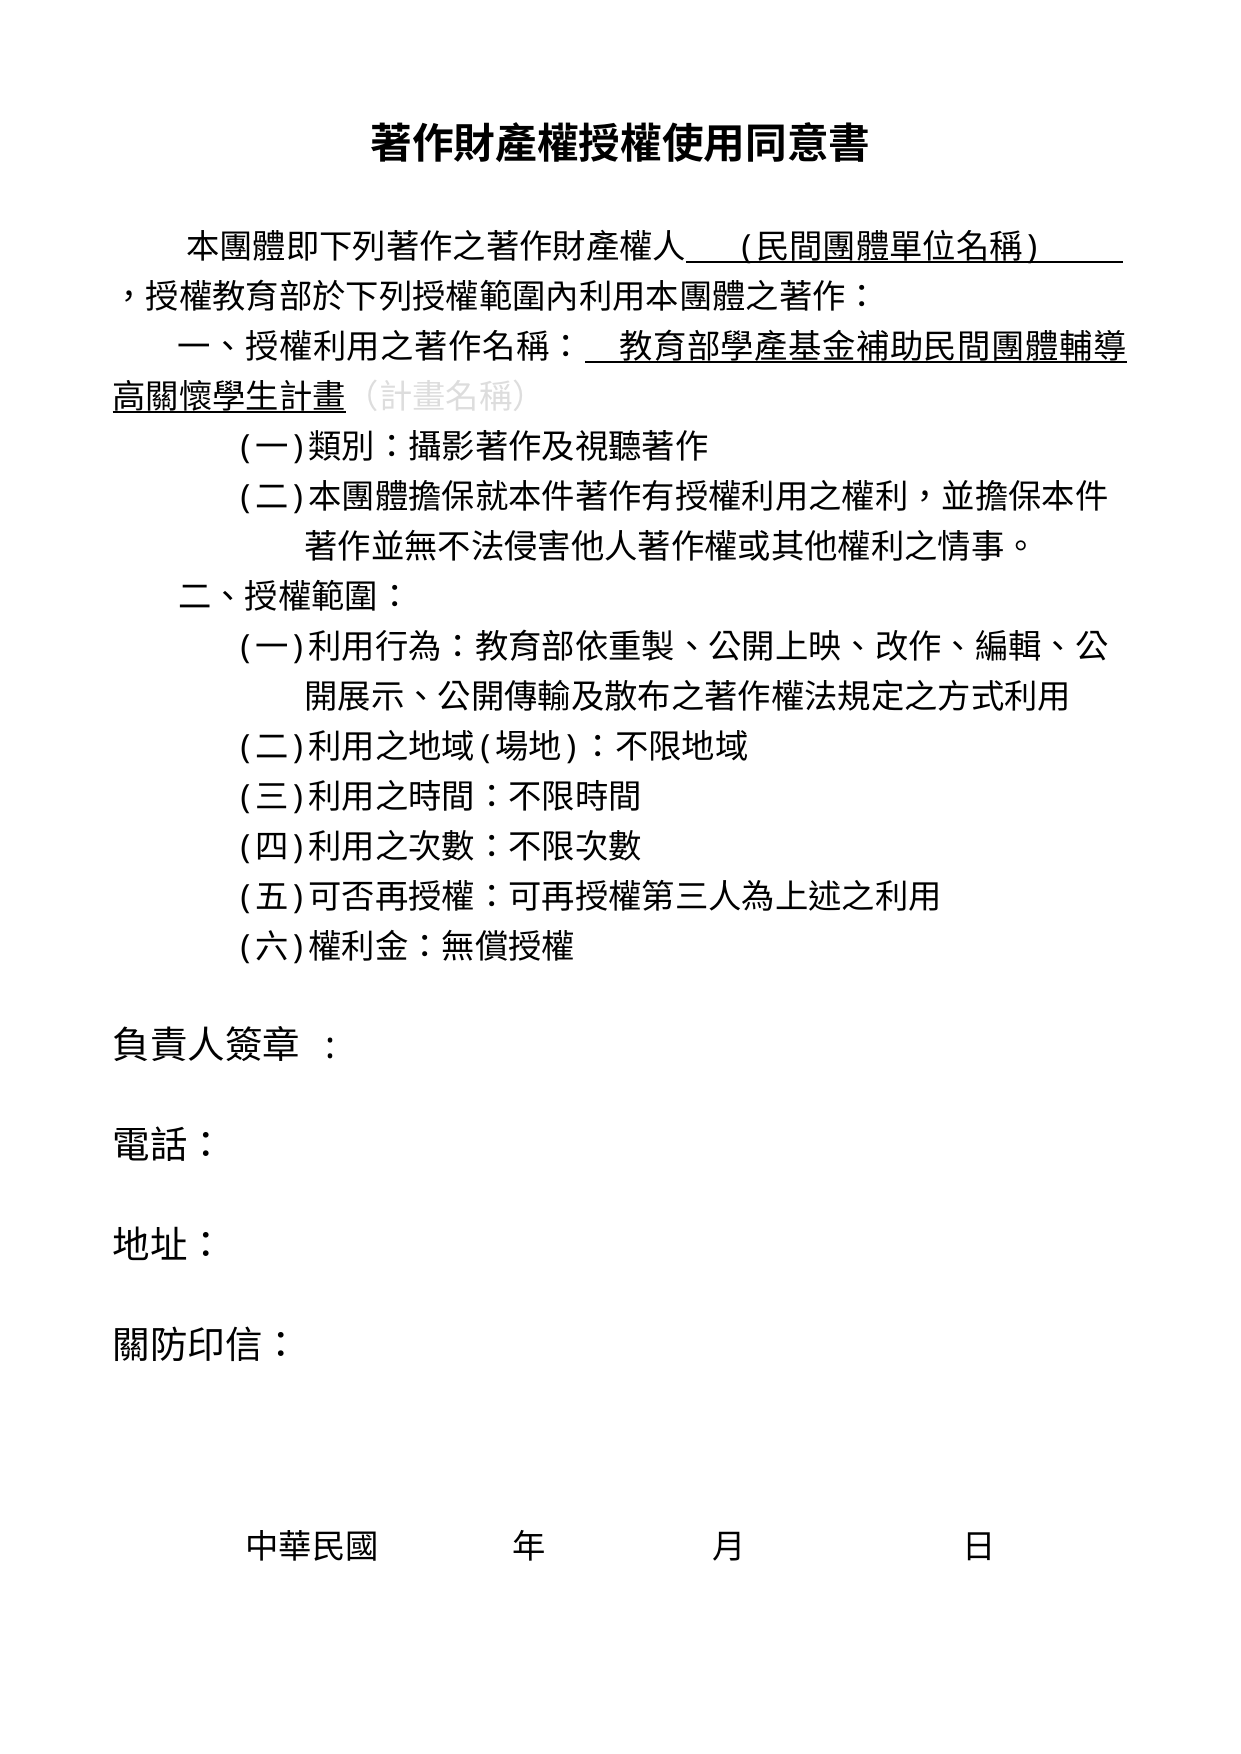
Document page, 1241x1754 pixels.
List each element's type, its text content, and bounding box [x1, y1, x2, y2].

text (二)利用之地域(場地)：不限地域 [235, 718, 1128, 768]
text 本團體即下列著作之著作財產權人 (民間團體單位名稱) ，授權教育部於下列授權範圍內利用本團體之著作： [112, 218, 1128, 318]
text 二、授權範圍： [178, 568, 1128, 618]
text (一)類別：攝影著作及視聽著作 [235, 418, 1128, 468]
text (二)本團體擔保就本件著作有授權利用之權利，並擔保本件著作並無不法侵害他人著作權或其他權利之情事。 [235, 468, 1128, 568]
text 關防印信： [112, 1318, 1128, 1368]
text (六)權利金：無償授權 [235, 918, 1128, 968]
text (五)可否再授權：可再授權第三人為上述之利用 [235, 868, 1128, 918]
text (一)利用行為：教育部依重製、公開上映、改作、編輯、公開展示、公開傳輸及散布之著作權法規定之方式利用 [235, 618, 1128, 718]
text (四)利用之次數：不限次數 [235, 818, 1128, 868]
text 地址： [112, 1218, 1128, 1268]
text 中華民國 年 月 日 [112, 1518, 1128, 1568]
text 負責人簽章 : [112, 1018, 1128, 1068]
text (三)利用之時間：不限時間 [235, 768, 1128, 818]
text 著作財產權授權使用同意書 [112, 118, 1128, 168]
text 電話： [112, 1118, 1128, 1168]
text 一、授權利用之著作名稱： 教育部學產基金補助民間團體輔導高關懷學生計畫（計畫名稱） [112, 318, 1128, 418]
